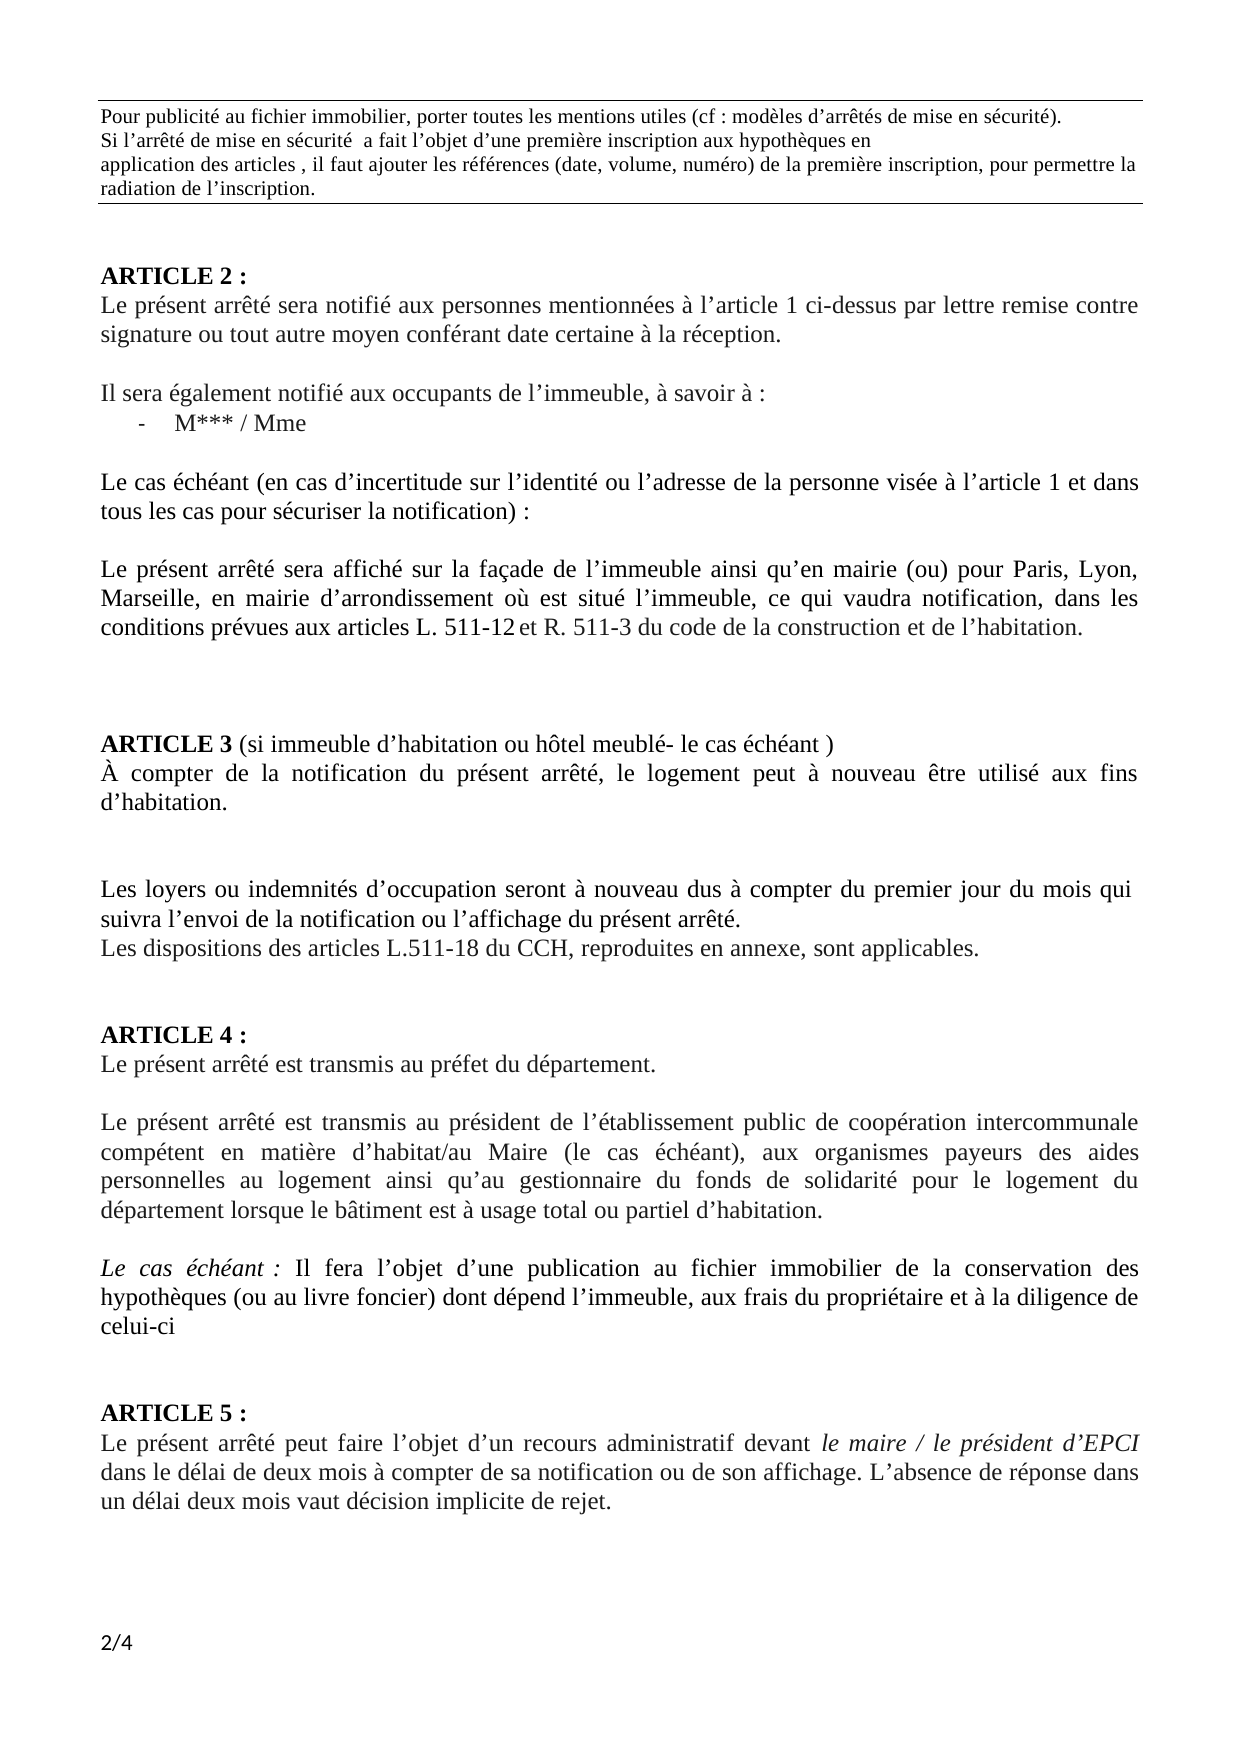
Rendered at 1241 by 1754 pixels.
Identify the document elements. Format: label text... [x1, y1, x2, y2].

text Le présent arrêté sera affiché sur la façade de l’immeuble ainsi qu’en mairie (ou) pour Paris, Lyon, Marseille, en mairie d’arrondissement où est situé l’immeuble, ce qui vaudra notification, dans les conditions prévues aux articles L. 511-12 et R. 511-3 du code de la construction et de l’habitation. [100, 554, 1140, 641]
text ARTICLE 3 (si immeuble d’habitation ou hôtel meublé- le cas échéant ) [100, 729, 1140, 758]
text Le cas échéant : Il fera l’objet d’une publication au fichier immobilier de la conservation des hypothèques (ou au livre foncier) dont dépend l’immeuble, aux frais du propriétaire et à la diligence de celui-ci [100, 1253, 1140, 1340]
text Le cas échéant (en cas d’incertitude sur l’identité ou l’adresse de la personne visée à l’article 1 et dans tous les cas pour sécuriser la notification) : [100, 438, 1140, 525]
text À compter de la notification du présent arrêté, le logement peut à nouveau être utilisé aux fins d’habitation. [100, 758, 1140, 816]
text ARTICLE 4 : Le présent arrêté est transmis au préfet du département. [100, 991, 1140, 1078]
text ARTICLE 5 : Le présent arrêté peut faire l’objet d’un recours administratif devant le maire / le président d’EPCI dans le délai de deux mois à compter de sa notification ou de son affichage. L’absence de réponse dans un délai deux mois vaut décision implicite de rejet. [100, 1369, 1140, 1514]
text Il sera également notifié aux occupants de l’immeuble, à savoir à : [100, 377, 1140, 407]
list M*** / Mme [138, 407, 1140, 438]
text Pour publicité au fichier immobilier, porter toutes les mentions utiles (cf : modèles d’arrêtés de mise en sécurité). Si l’arrêté de mise en sécurité a fait l’objet d’une première inscription aux hypothèques en application des articles , il faut ajouter les références (date, volume, numéro) de la première inscription, pour permettre la radiation de l’inscription. [97, 101, 1143, 203]
text Le présent arrêté est transmis au président de l’établissement public de coopération intercommunale compétent en matière d’habitat/au Maire (le cas échéant), aux organismes payeurs des aides personnelles au logement ainsi qu’au gestionnaire du fonds de solidarité pour le logement du département lorsque le bâtiment est à usage total ou partiel d’habitation. [100, 1107, 1140, 1223]
text ARTICLE 2 : Le présent arrêté sera notifié aux personnes mentionnées à l’article 1 ci-dessus par lettre remise contre signature ou tout autre moyen conférant date certaine à la réception. [100, 232, 1140, 348]
text Les dispositions des articles L.511-18 du CCH, reproduites en annexe, sont applicables. [100, 932, 1134, 962]
text Les loyers ou indemnités d’occupation seront à nouveau dus à compter du premier jour du mois qui suivra l’envoi de la notification ou l’affichage du présent arrêté. [100, 874, 1134, 932]
